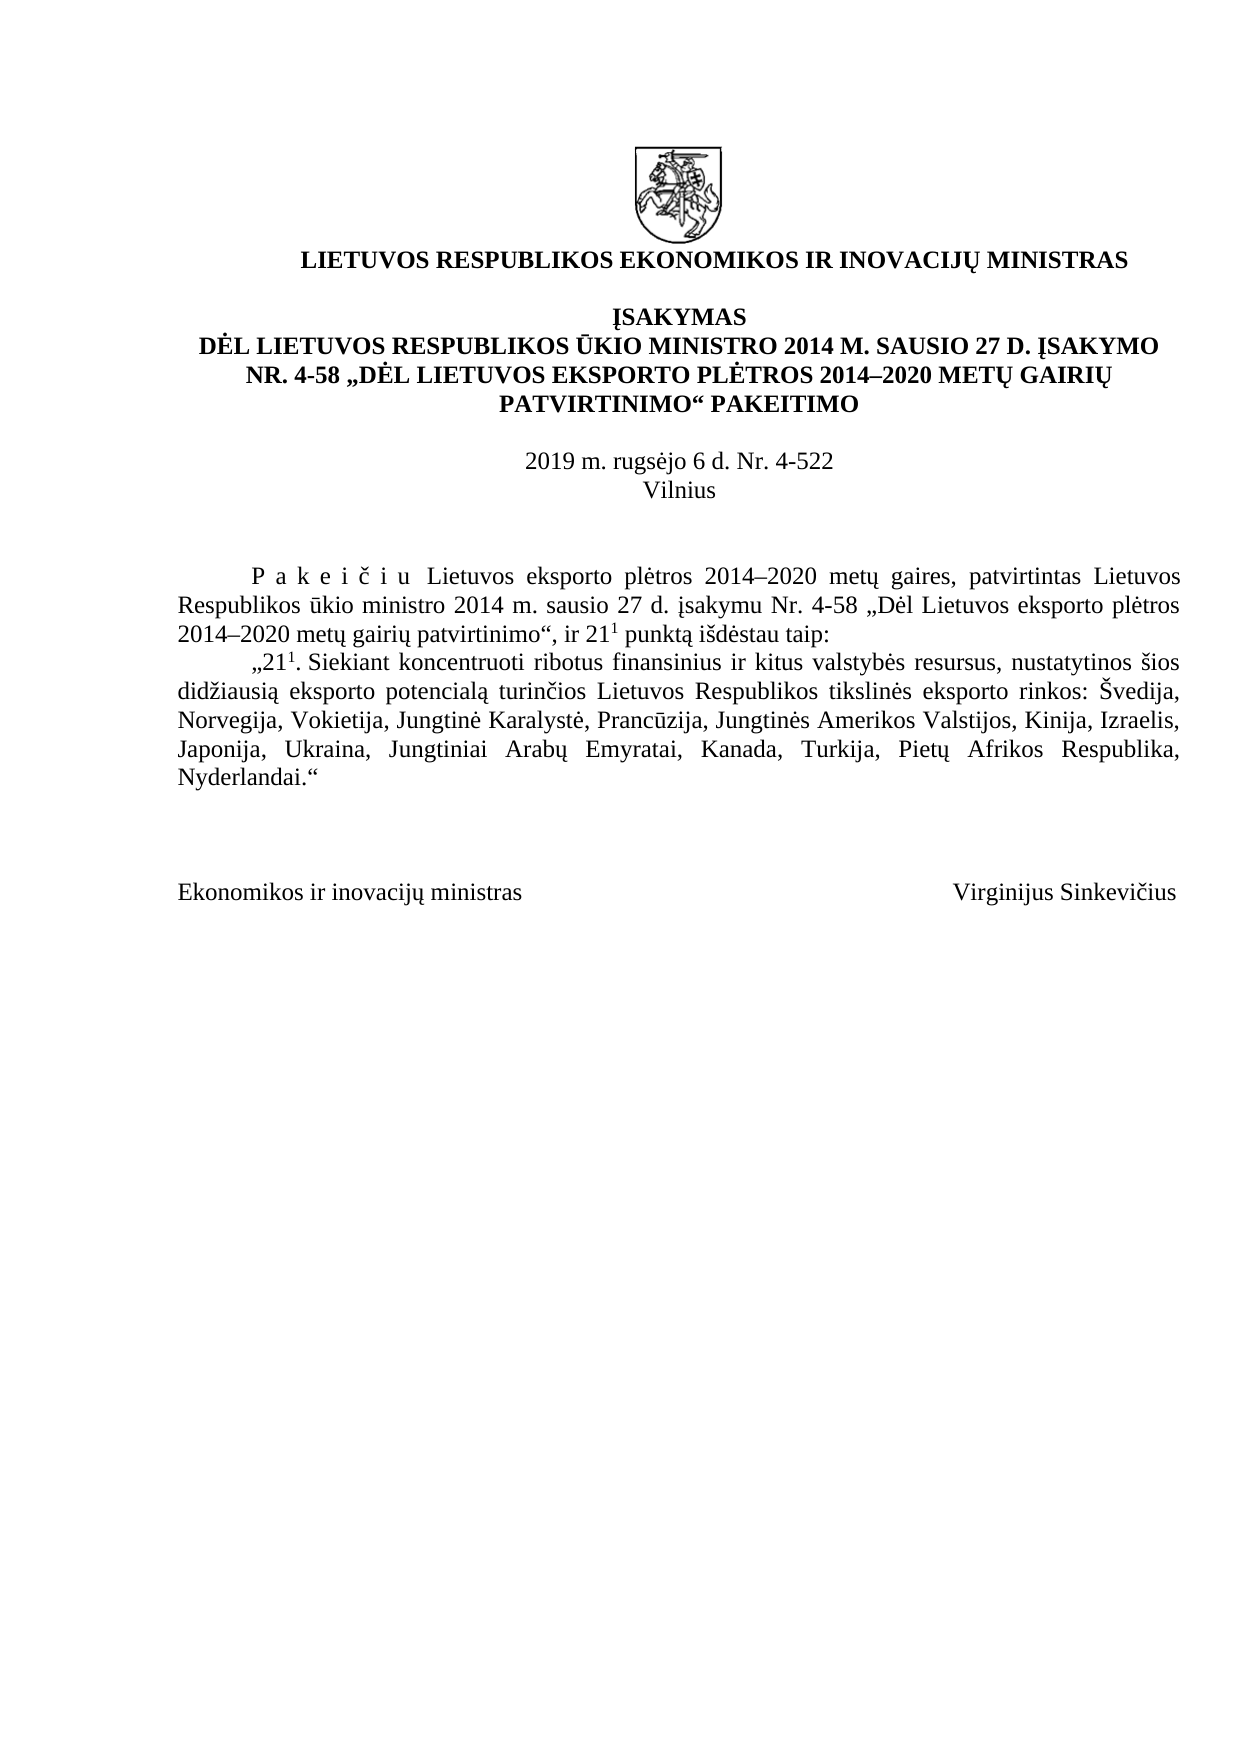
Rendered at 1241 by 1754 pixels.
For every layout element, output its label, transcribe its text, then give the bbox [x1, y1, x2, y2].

text LIETUVOS RESPUBLIKOS ekonOmikos ir inovacijų MINISTRAS [177, 245, 1181, 274]
text „211. Siekiant koncentruoti ribotus finansinius ir kitus valstybės resursus, nustatytinos šios didžiausią eksporto potencialą turinčios Lietuvos Respublikos tikslinės eksporto rinkos: Švedija, Norvegija, Vokietija, Jungtinė Karalystė, Prancūzija, Jungtinės Amerikos Valstijos, Kinija, Izraelis, Japonija, Ukraina, Jungtiniai Arabų Emyratai, Kanada, Turkija, Pietų Afrikos Respublika, Nyderlandai.“ [177, 647, 1181, 791]
text Pakeičiu Lietuvos eksporto plėtros 2014–2020 metų gaires, patvirtintas Lietuvos Respublikos ūkio ministro 2014 m. sausio 27 d. įsakymu Nr. 4-58 „Dėl Lietuvos eksporto plėtros 2014–2020 metų gairių patvirtinimo“, ir 211 punktą išdėstau taip: [177, 561, 1181, 647]
text įsakymas [177, 302, 1181, 331]
text 2019 m. rugsėjo 6 d. Nr. 4-522 [177, 446, 1181, 475]
text Vilnius [177, 475, 1181, 504]
text DĖL LIETUVOS RESPUBLIKOS ŪKIO MINISTRO 2014 M. SAUSIO 27 D. ĮSAKYMO NR. 4-58 „DĖL LIETUVOS EKSPORTO PLĖTROS 2014–2020 METŲ GAIRIŲ PATVIRTINIMO“ PAKEITIMO [177, 331, 1181, 417]
text Ekonomikos ir inovacijų ministras Virginijus Sinkevičius [177, 877, 1181, 906]
